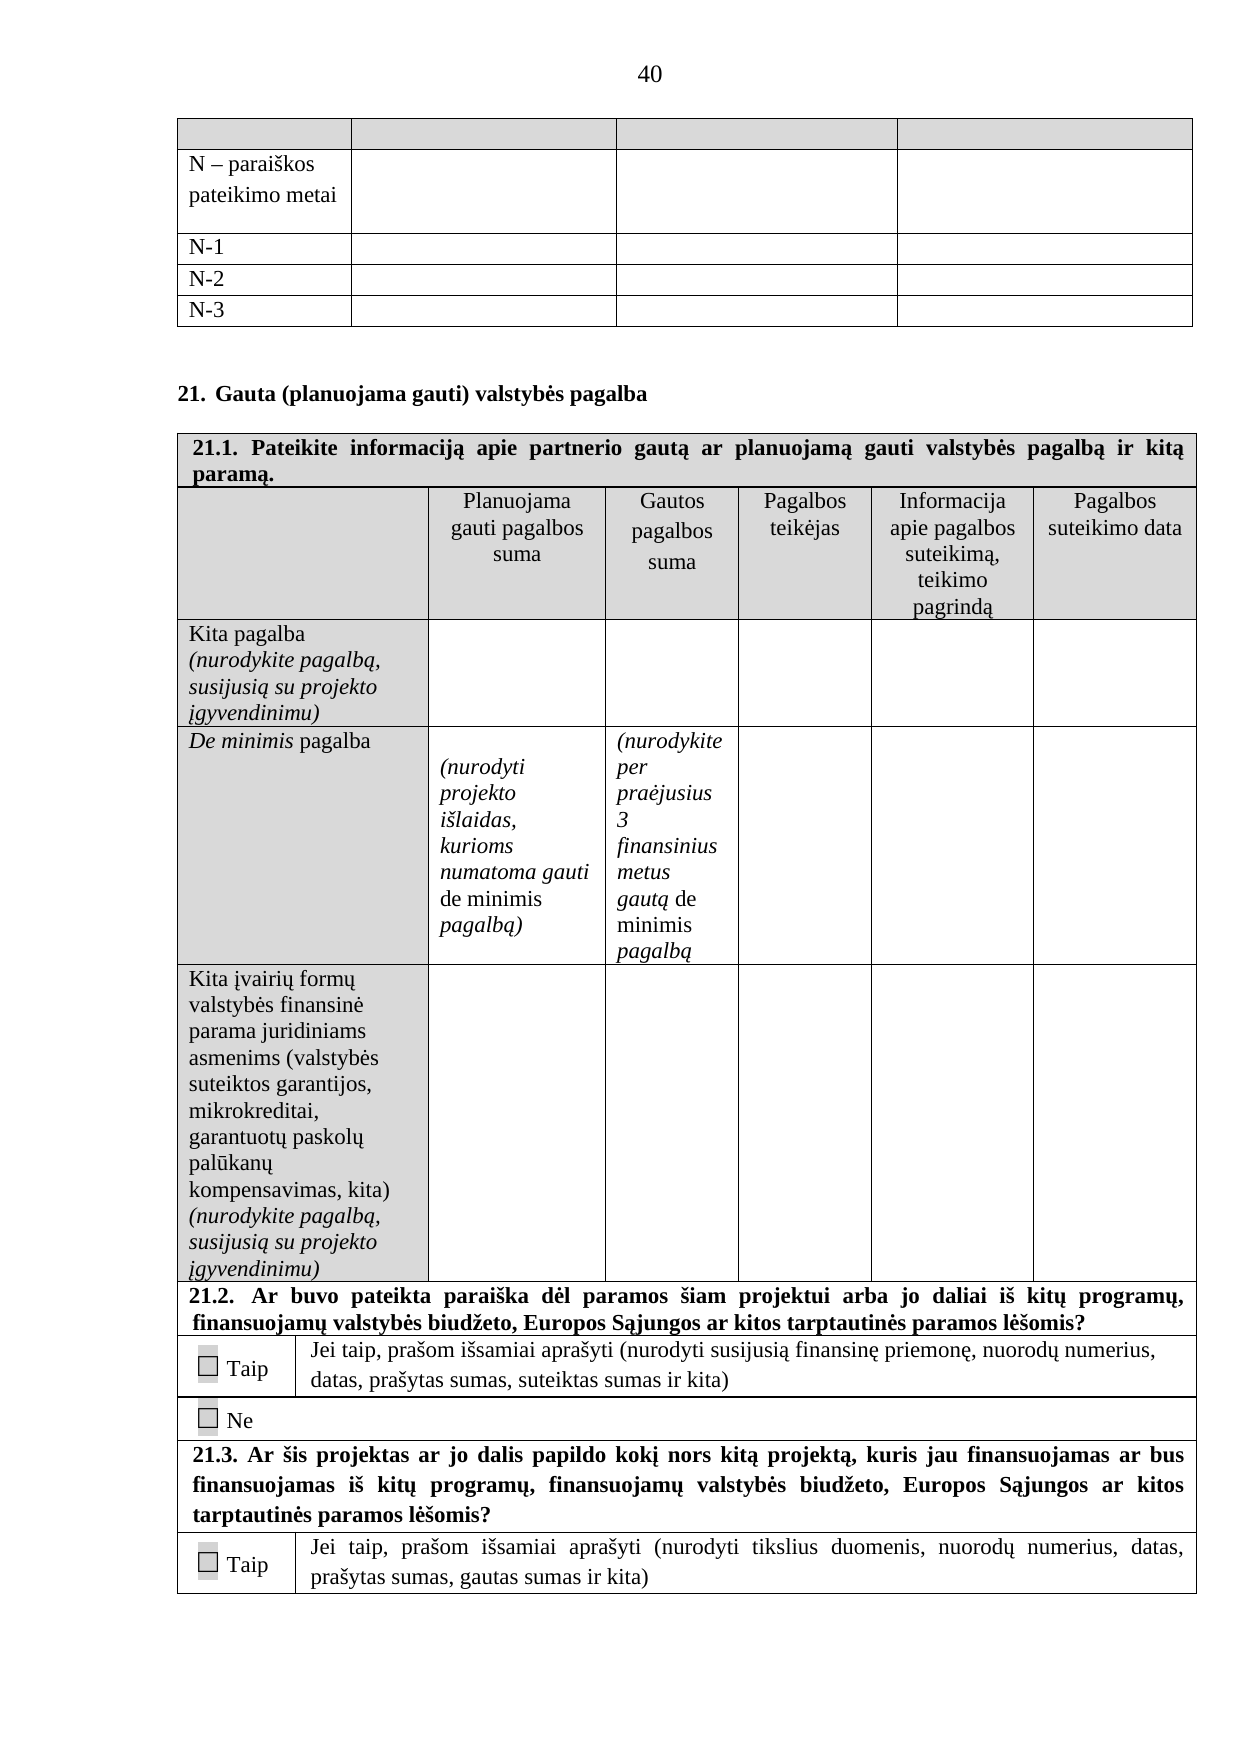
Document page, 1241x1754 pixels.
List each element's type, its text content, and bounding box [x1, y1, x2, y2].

table_cell Pagalbos suteikimo data [1034, 488, 1196, 619]
table_cell [178, 488, 428, 619]
table_cell [739, 727, 871, 964]
table_cell [606, 965, 738, 1281]
table_cell □ Ne [178, 1398, 1196, 1440]
table_cell [352, 265, 616, 295]
table_cell [739, 965, 871, 1281]
table_cell 21.2. Ar buvo pateikta paraiška dėl paramos šiam projektui arba jo daliai iš kitų programų, finansuojamų valstybės biudžeto, Europos Sąjungos ar kitos tarptautinės paramos lėšomis? [178, 1282, 1196, 1335]
table_cell [1034, 727, 1196, 964]
table_cell N-3 [178, 296, 351, 326]
table_cell [872, 965, 1033, 1281]
table_cell [352, 150, 616, 232]
table_header 21.1. Pateikite informaciją apie partnerio gautą ar planuojamą gauti valstybės pagalbą ir kitą paramą. [178, 434, 1196, 486]
table_cell [898, 234, 1192, 264]
table_cell [178, 119, 351, 149]
table_cell Informacija apie pagalbos suteikimą, teikimo pagrindą [872, 488, 1033, 619]
table_cell N – paraiškos pateikimo metai [178, 150, 351, 232]
text 21. Gauta (planuojama gauti) valstybės pagalba [177, 380, 1122, 406]
table_cell [429, 620, 605, 726]
table_cell N-2 [178, 265, 351, 295]
table_cell [898, 119, 1192, 149]
table_cell [429, 965, 605, 1281]
table_cell [606, 620, 738, 726]
table_cell [617, 296, 897, 326]
table_cell [872, 620, 1033, 726]
table_cell (nurodyti projekto išlaidas, kurioms numatoma gauti de minimis pagalbą) [429, 727, 605, 964]
table_cell Kita pagalba (nurodykite pagalbą, susijusią su projekto įgyvendinimu) [178, 620, 428, 726]
table_cell [1034, 620, 1196, 726]
table_cell [617, 150, 897, 232]
table_cell Pagalbos teikėjas [739, 488, 871, 619]
table_cell [617, 265, 897, 295]
table_cell [898, 265, 1192, 295]
table_cell De minimis pagalba [178, 727, 428, 964]
table_cell [739, 620, 871, 726]
table_cell N-1 [178, 234, 351, 264]
table_cell □ Taip [178, 1336, 295, 1396]
table_cell Planuojama gauti pagalbos suma [429, 488, 605, 619]
table_cell [872, 727, 1033, 964]
table_cell (nurodykite per praėjusius 3 finansinius metus gautą de minimis pagalbą [606, 727, 738, 964]
table_cell Gautos pagalbos suma [606, 488, 738, 619]
table_cell [617, 234, 897, 264]
table_cell Kita įvairių formų valstybės finansinė parama juridiniams asmenims (valstybės suteiktos garantijos, mikrokreditai, garantuotų paskolų palūkanų kompensavimas, kita) (nurodykite pagalbą, susijusią su projekto įgyvendinimu) [178, 965, 428, 1281]
table_cell [1034, 965, 1196, 1281]
table_cell Jei taip, prašom išsamiai aprašyti (nurodyti tikslius duomenis, nuorodų numerius, datas, prašytas sumas, gautas sumas ir kita) [296, 1533, 1196, 1593]
table_cell [617, 119, 897, 149]
table_cell □ Taip [178, 1533, 295, 1593]
table_cell [352, 296, 616, 326]
table_cell [352, 234, 616, 264]
table_cell Jei taip, prašom išsamiai aprašyti (nurodyti susijusią finansinę priemonę, nuorodų numerius, datas, prašytas sumas, suteiktas sumas ir kita) [296, 1336, 1196, 1396]
table_cell 21.3. Ar šis projektas ar jo dalis papildo kokį nors kitą projektą, kuris jau finansuojamas ar bus finansuojamas iš kitų programų, finansuojamų valstybės biudžeto, Europos Sąjungos ar kitos tarptautinės paramos lėšomis? [178, 1441, 1196, 1532]
table_cell [352, 119, 616, 149]
table_cell [898, 296, 1192, 326]
table_cell [898, 150, 1192, 232]
